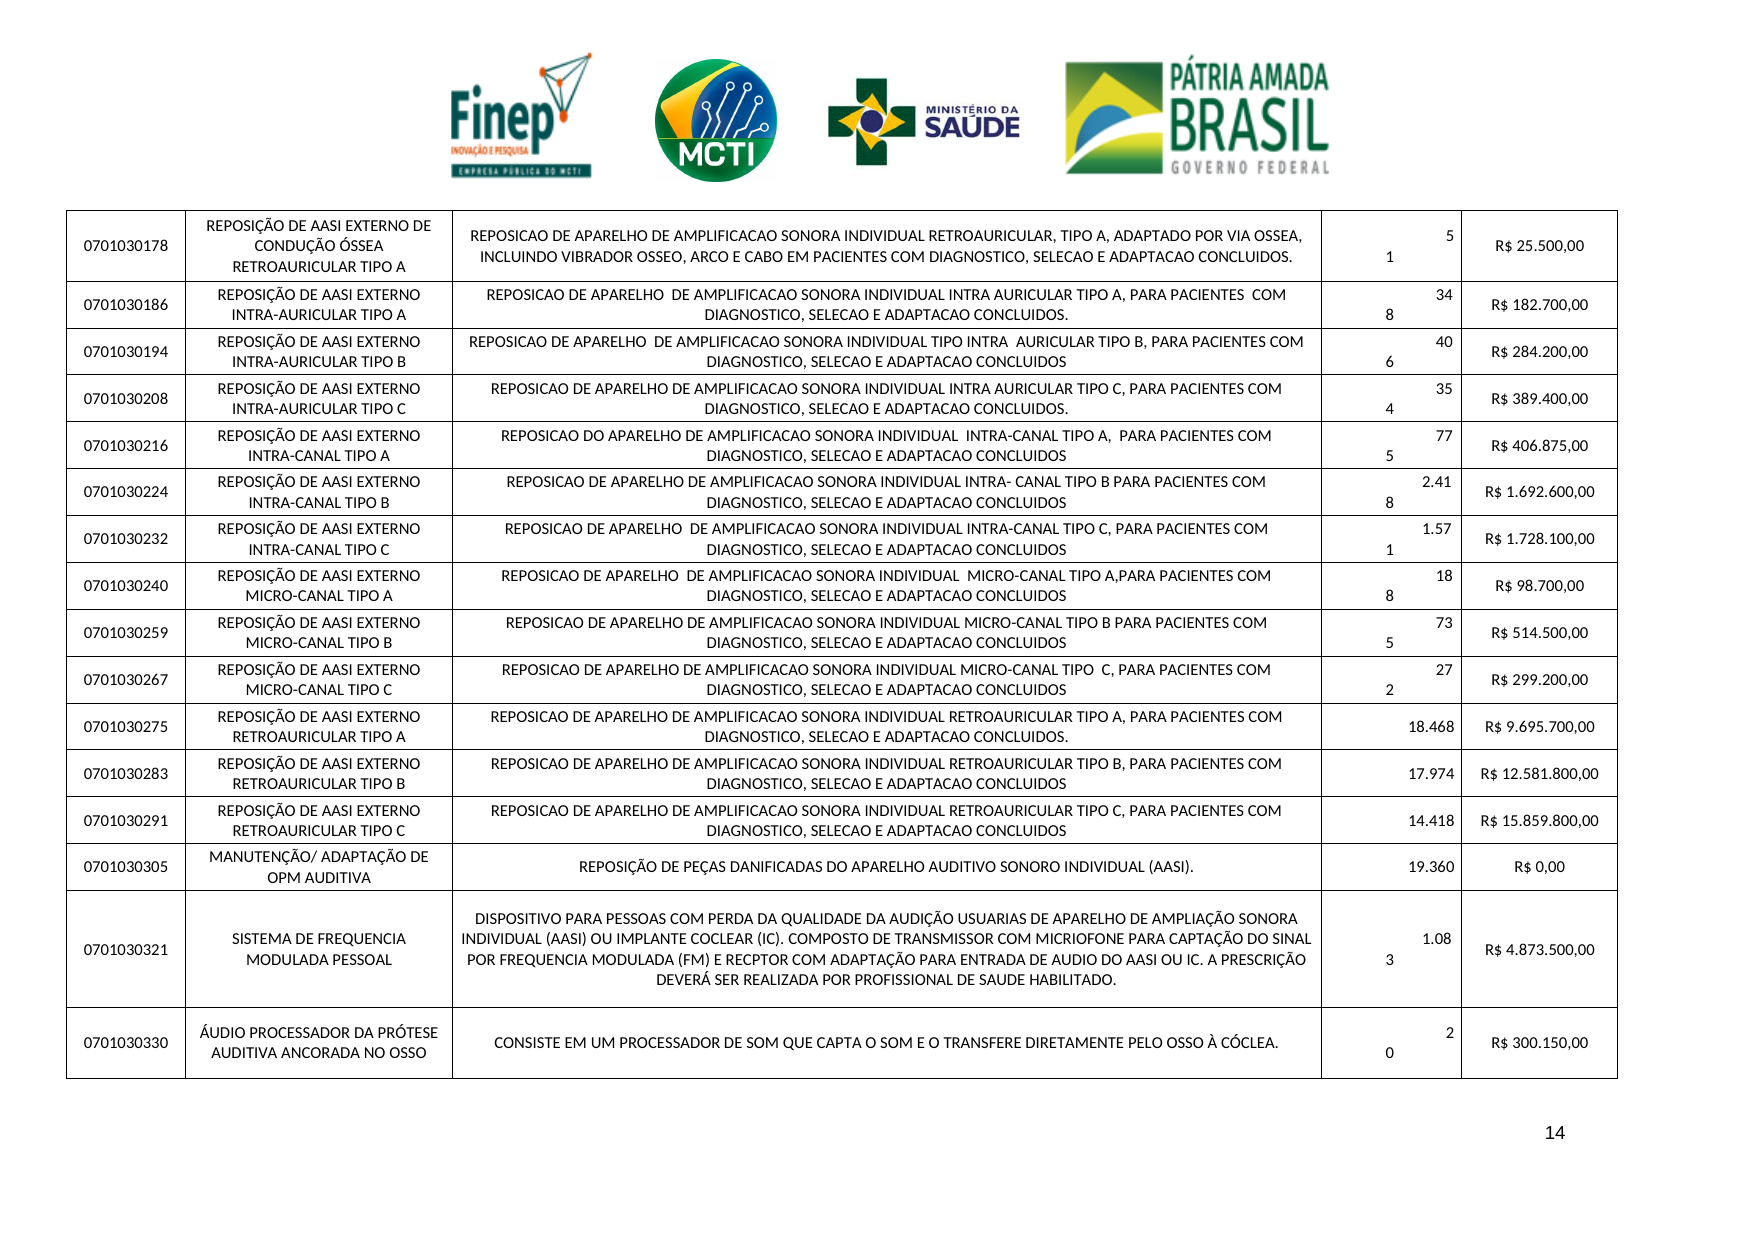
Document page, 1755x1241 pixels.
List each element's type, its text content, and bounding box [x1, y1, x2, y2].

table_cell 0701030208 [67, 375, 185, 421]
table_cell 0701030216 [67, 422, 185, 468]
table_cell 406 [1322, 329, 1461, 374]
table_cell R$ 514.500,00 [1462, 610, 1617, 656]
table_cell 0701030275 [67, 704, 185, 749]
table_cell REPOSICAO DE APARELHO DE AMPLIFICACAO SONORA INDIVIDUAL INTRA AURICULAR TIPO C, PARA PACIENTES COM DIAGNOSTICO, SELECAO E ADAPTACAO CONCLUIDOS. [453, 375, 1321, 421]
table_cell SISTEMA DE FREQUENCIA MODULADA PESSOAL [186, 891, 452, 1007]
table_cell R$ 4.873.500,00 [1462, 891, 1617, 1007]
table_cell REPOSICAO DE APARELHO DE AMPLIFICACAO SONORA INDIVIDUAL INTRA-CANAL TIPO C, PARA PACIENTES COM DIAGNOSTICO, SELECAO E ADAPTACAO CONCLUIDOS [453, 516, 1321, 562]
table_cell R$ 25.500,00 [1462, 211, 1617, 281]
table_cell REPOSICAO DE APARELHO DE AMPLIFICACAO SONORA INDIVIDUAL MICRO-CANAL TIPO B PARA PACIENTES COM DIAGNOSTICO, SELECAO E ADAPTACAO CONCLUIDOS [453, 610, 1321, 656]
table_cell 0701030224 [67, 469, 185, 515]
table_cell R$ 389.400,00 [1462, 375, 1617, 421]
table_cell 188 [1322, 563, 1461, 609]
table_cell 0701030291 [67, 797, 185, 843]
table_cell REPOSICAO DE APARELHO DE AMPLIFICACAO SONORA INDIVIDUAL RETROAURICULAR, TIPO A, ADAPTADO POR VIA OSSEA, INCLUINDO VIBRADOR OSSEO, ARCO E CABO EM PACIENTES COM DIAGNOSTICO, SELECAO E ADAPTACAO CONCLUIDOS. [453, 211, 1321, 281]
table_cell REPOSIÇÃO DE AASI EXTERNO MICRO-CANAL TIPO C [186, 657, 452, 702]
table_cell 0701030321 [67, 891, 185, 1007]
table_cell REPOSIÇÃO DE AASI EXTERNO RETROAURICULAR TIPO A [186, 704, 452, 749]
table_cell 20 [1322, 1008, 1461, 1077]
table_cell REPOSIÇÃO DE AASI EXTERNO INTRA-AURICULAR TIPO C [186, 375, 452, 421]
table_cell CONSISTE EM UM PROCESSADOR DE SOM QUE CAPTA O SOM E O TRANSFERE DIRETAMENTE PELO OSSO À CÓCLEA. [453, 1008, 1321, 1077]
table_cell R$ 9.695.700,00 [1462, 704, 1617, 749]
table_cell 18.468 [1322, 704, 1461, 749]
table_cell 0701030305 [67, 844, 185, 890]
table_cell 14.418 [1322, 797, 1461, 843]
table_cell REPOSIÇÃO DE AASI EXTERNO INTRA-AURICULAR TIPO A [186, 282, 452, 327]
table_cell 0701030259 [67, 610, 185, 656]
table_cell 0701030186 [67, 282, 185, 327]
table_cell REPOSIÇÃO DE AASI EXTERNO RETROAURICULAR TIPO B [186, 750, 452, 796]
table_cell REPOSICAO DE APARELHO DE AMPLIFICACAO SONORA INDIVIDUAL INTRA- CANAL TIPO B PARA PACIENTES COM DIAGNOSTICO, SELECAO E ADAPTACAO CONCLUIDOS [453, 469, 1321, 515]
table_cell REPOSICAO DE APARELHO DE AMPLIFICACAO SONORA INDIVIDUAL RETROAURICULAR TIPO B, PARA PACIENTES COM DIAGNOSTICO, SELECAO E ADAPTACAO CONCLUIDOS [453, 750, 1321, 796]
table_cell 0701030240 [67, 563, 185, 609]
table_cell 0701030178 [67, 211, 185, 281]
table_cell 1.083 [1322, 891, 1461, 1007]
table_cell REPOSIÇÃO DE AASI EXTERNO INTRA-CANAL TIPO C [186, 516, 452, 562]
table_cell REPOSICAO DE APARELHO DE AMPLIFICACAO SONORA INDIVIDUAL TIPO INTRA AURICULAR TIPO B, PARA PACIENTES COM DIAGNOSTICO, SELECAO E ADAPTACAO CONCLUIDOS [453, 329, 1321, 374]
table_cell 19.360 [1322, 844, 1461, 890]
table_cell REPOSIÇÃO DE AASI EXTERNO RETROAURICULAR TIPO C [186, 797, 452, 843]
table_cell REPOSIÇÃO DE AASI EXTERNO INTRA-AURICULAR TIPO B [186, 329, 452, 374]
table_cell 775 [1322, 422, 1461, 468]
table_cell R$ 284.200,00 [1462, 329, 1617, 374]
table_cell REPOSICAO DE APARELHO DE AMPLIFICACAO SONORA INDIVIDUAL MICRO-CANAL TIPO A,PARA PACIENTES COM DIAGNOSTICO, SELECAO E ADAPTACAO CONCLUIDOS [453, 563, 1321, 609]
table_cell REPOSICAO DE APARELHO DE AMPLIFICACAO SONORA INDIVIDUAL RETROAURICULAR TIPO A, PARA PACIENTES COM DIAGNOSTICO, SELECAO E ADAPTACAO CONCLUIDOS. [453, 704, 1321, 749]
table_cell 735 [1322, 610, 1461, 656]
table_cell R$ 299.200,00 [1462, 657, 1617, 702]
table_cell 272 [1322, 657, 1461, 702]
table_cell 354 [1322, 375, 1461, 421]
table_cell R$ 406.875,00 [1462, 422, 1617, 468]
table_cell 0701030194 [67, 329, 185, 374]
table_cell 51 [1322, 211, 1461, 281]
table_cell R$ 182.700,00 [1462, 282, 1617, 327]
table_cell REPOSIÇÃO DE AASI EXTERNO INTRA-CANAL TIPO B [186, 469, 452, 515]
table_cell MANUTENÇÃO/ ADAPTAÇÃO DE OPM AUDITIVA [186, 844, 452, 890]
table_cell REPOSIÇÃO DE PEÇAS DANIFICADAS DO APARELHO AUDITIVO SONORO INDIVIDUAL (AASI). [453, 844, 1321, 890]
table_cell R$ 98.700,00 [1462, 563, 1617, 609]
table_cell ÁUDIO PROCESSADOR DA PRÓTESE AUDITIVA ANCORADA NO OSSO [186, 1008, 452, 1077]
table_cell 1.571 [1322, 516, 1461, 562]
table_cell 2.418 [1322, 469, 1461, 515]
table_cell R$ 15.859.800,00 [1462, 797, 1617, 843]
table_cell REPOSIÇÃO DE AASI EXTERNO INTRA-CANAL TIPO A [186, 422, 452, 468]
table_cell R$ 0,00 [1462, 844, 1617, 890]
table_cell REPOSICAO DE APARELHO DE AMPLIFICACAO SONORA INDIVIDUAL INTRA AURICULAR TIPO A, PARA PACIENTES COM DIAGNOSTICO, SELECAO E ADAPTACAO CONCLUIDOS. [453, 282, 1321, 327]
table_cell REPOSICAO DO APARELHO DE AMPLIFICACAO SONORA INDIVIDUAL INTRA-CANAL TIPO A, PARA PACIENTES COM DIAGNOSTICO, SELECAO E ADAPTACAO CONCLUIDOS [453, 422, 1321, 468]
table_cell 0701030267 [67, 657, 185, 702]
table_cell R$ 1.692.600,00 [1462, 469, 1617, 515]
table_cell DISPOSITIVO PARA PESSOAS COM PERDA DA QUALIDADE DA AUDIÇÃO USUARIAS DE APARELHO DE AMPLIAÇÃO SONORA INDIVIDUAL (AASI) OU IMPLANTE COCLEAR (IC). COMPOSTO DE TRANSMISSOR COM MICRIOFONE PARA CAPTAÇÃO DO SINAL POR FREQUENCIA MODULADA (FM) E RECPTOR COM ADAPTAÇÃO PARA ENTRADA DE AUDIO DO AASI OU IC. A PRESCRIÇÃO DEVERÁ SER REALIZADA POR PROFISSIONAL DE SAUDE HABILITADO. [453, 891, 1321, 1007]
table_cell R$ 1.728.100,00 [1462, 516, 1617, 562]
table_cell R$ 12.581.800,00 [1462, 750, 1617, 796]
table_cell 348 [1322, 282, 1461, 327]
table_cell R$ 300.150,00 [1462, 1008, 1617, 1077]
table_cell 0701030330 [67, 1008, 185, 1077]
table_cell REPOSIÇÃO DE AASI EXTERNO MICRO-CANAL TIPO B [186, 610, 452, 656]
table_cell 0701030232 [67, 516, 185, 562]
table_cell 17.974 [1322, 750, 1461, 796]
table_cell 0701030283 [67, 750, 185, 796]
table_cell REPOSIÇÃO DE AASI EXTERNO MICRO-CANAL TIPO A [186, 563, 452, 609]
table_cell REPOSICAO DE APARELHO DE AMPLIFICACAO SONORA INDIVIDUAL RETROAURICULAR TIPO C, PARA PACIENTES COM DIAGNOSTICO, SELECAO E ADAPTACAO CONCLUIDOS [453, 797, 1321, 843]
table_cell REPOSICAO DE APARELHO DE AMPLIFICACAO SONORA INDIVIDUAL MICRO-CANAL TIPO C, PARA PACIENTES COM DIAGNOSTICO, SELECAO E ADAPTACAO CONCLUIDOS [453, 657, 1321, 702]
table_cell REPOSIÇÃO DE AASI EXTERNO DE CONDUÇÃO ÓSSEA RETROAURICULAR TIPO A [186, 211, 452, 281]
